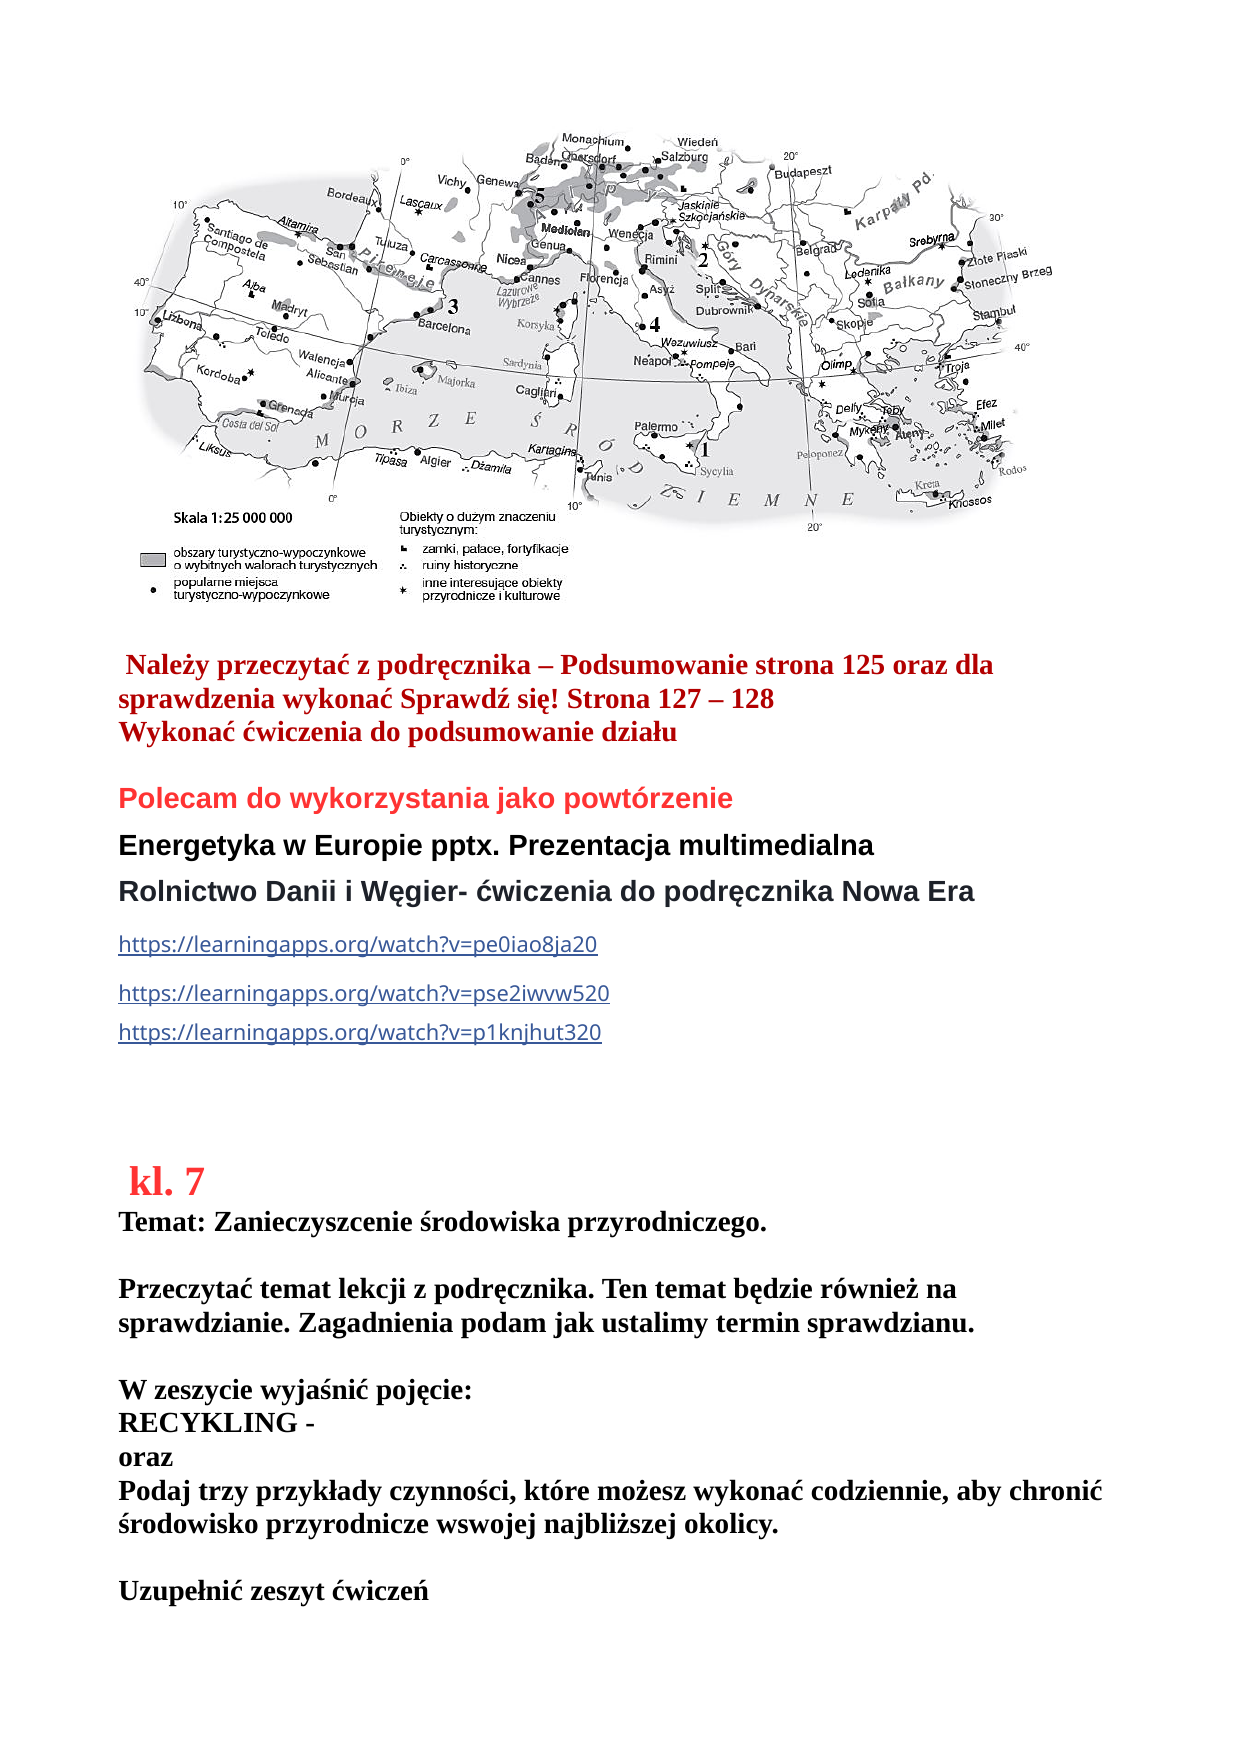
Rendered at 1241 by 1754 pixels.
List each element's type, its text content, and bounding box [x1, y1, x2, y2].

text Wykonać ćwiczenia do podsumowanie działu [118, 714, 1122, 748]
text Podaj trzy przykłady czynności, które możesz wykonać codziennie, aby chronić środowisko przyrodnicze wswojej najbliższej okolicy. [118, 1473, 1122, 1540]
text https://learningapps.org/watch?v=pe0iao8ja20 [118, 929, 1122, 959]
text Energetyka w Europie pptx. Prezentacja multimedialna [118, 827, 1122, 861]
text Rolnictwo Danii i Węgier- ćwiczenia do podręcznika Nowa Era [118, 873, 1122, 907]
text Uzupełnić zeszyt ćwiczeń [118, 1573, 1122, 1607]
text Polecam do wykorzystania jako powtórzenie [118, 781, 1122, 815]
text oraz [118, 1439, 1122, 1473]
text W zeszycie wyjaśnić pojęcie: [118, 1372, 1122, 1406]
text Temat: Zanieczyszcenie środowiska przyrodniczego. [118, 1204, 1122, 1238]
text https://learningapps.org/watch?v=p1knjhut320 [118, 1017, 1122, 1046]
text kl. 7 [118, 1156, 1122, 1204]
text https://learningapps.org/watch?v=pse2iwvw520 [118, 977, 1122, 1007]
text Przeczytać temat lekcji z podręcznika. Ten temat będzie również na sprawdzianie. Zagadnienia podam jak ustalimy termin sprawdzianu. [118, 1271, 1122, 1338]
text Należy przeczytać z podręcznika – Podsumowanie strona 125 oraz dla sprawdzenia wykonać Sprawdź się! Strona 127 – 128 [118, 647, 1122, 714]
text RECYKLING - [118, 1406, 1122, 1439]
